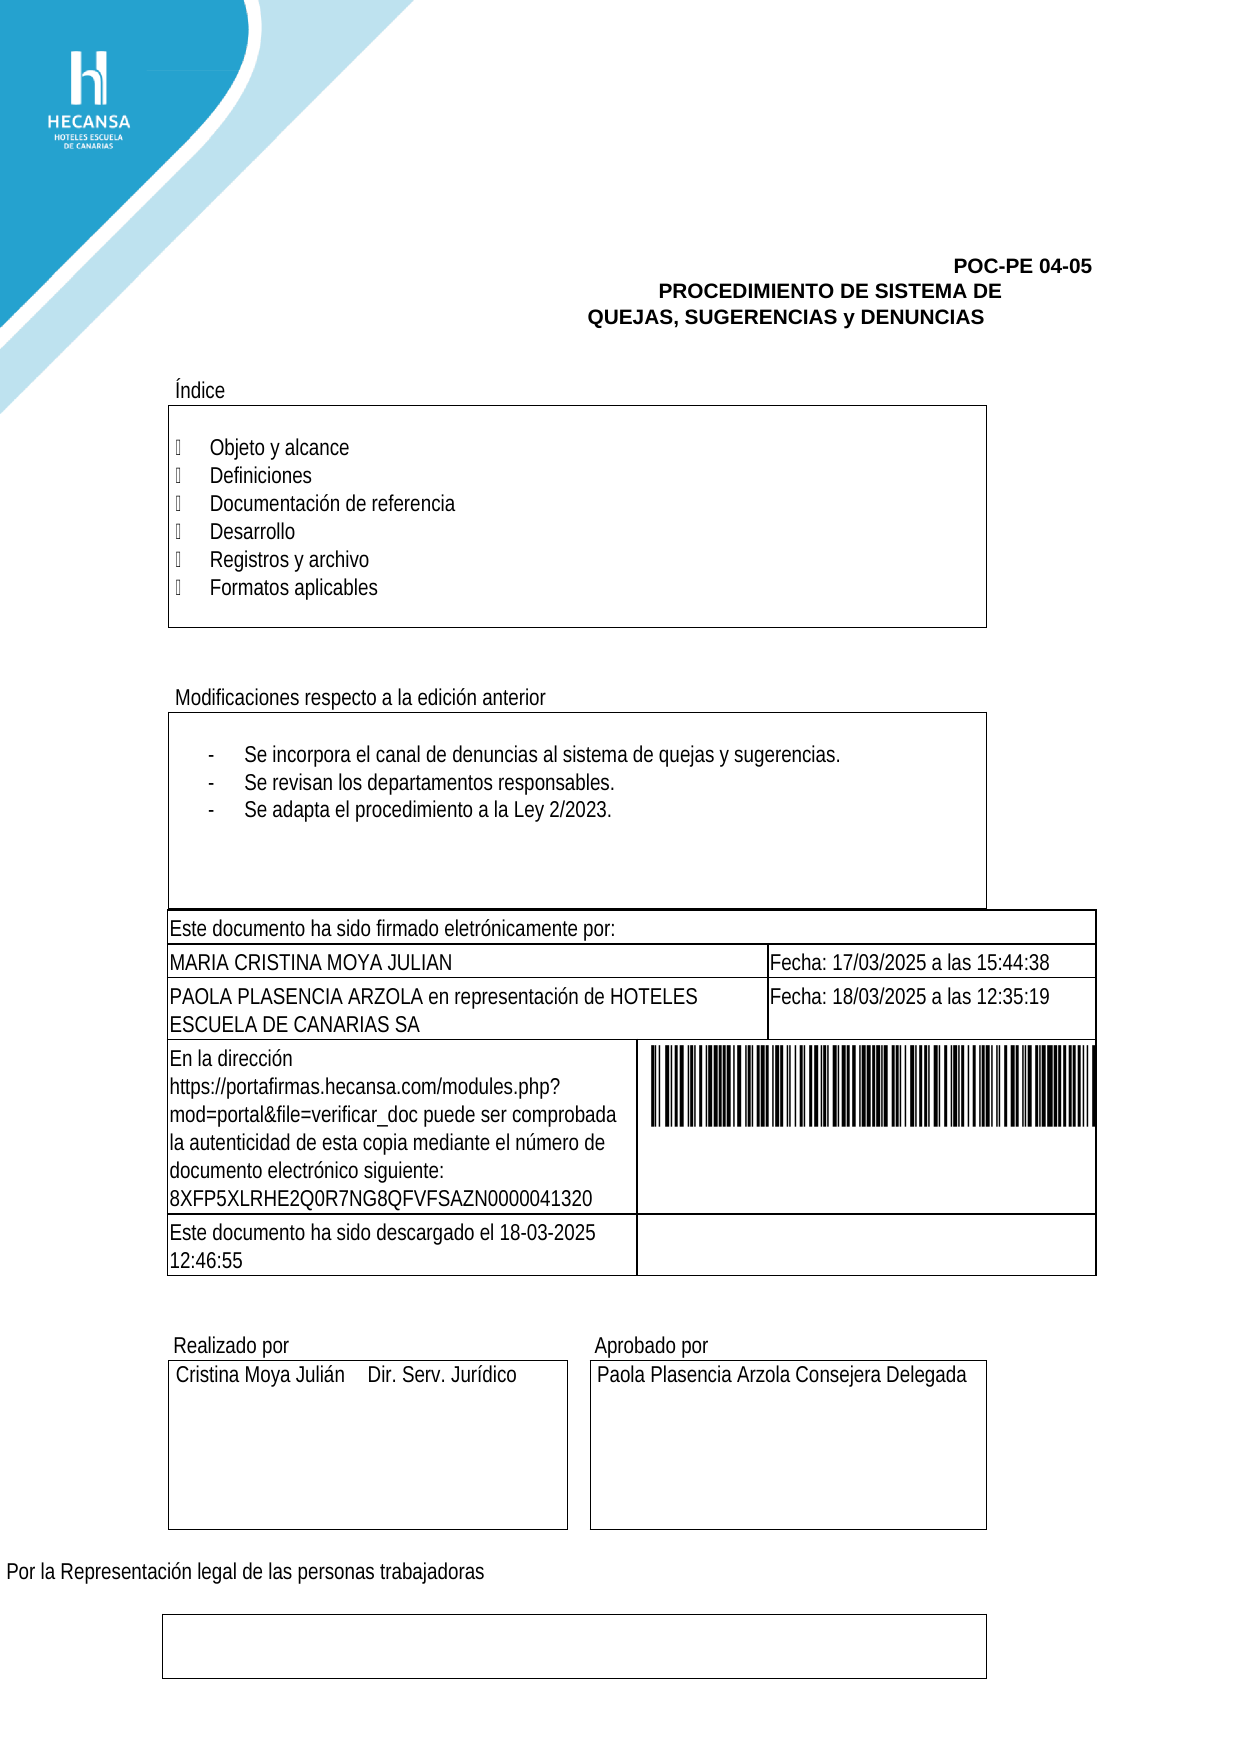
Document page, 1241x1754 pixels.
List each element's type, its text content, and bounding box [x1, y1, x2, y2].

text [27, 279, 69, 303]
table_cell Se revisan los departamentos responsables. [244, 769, 986, 796]
table_cell Definiciones [210, 462, 986, 490]
table_cell Documentación de referencia [210, 490, 986, 518]
table_header Paola Plasencia Arzola Consejera Delegada [591, 1361, 986, 1529]
text QUEJAS, SUGERENCIAS y DENUNCIAS [88, 304, 1013, 328]
text Modificaciones respecto a la edición anterior [175, 684, 1098, 710]
table_cell PAOLA PLASENCIA ARZOLA en representación de HOTELES ESCUELA DE CANARIAS SA [168, 978, 767, 1038]
table_header Objeto y alcance [210, 406, 986, 462]
table_header [163, 1615, 986, 1678]
table_cell Fecha: 17/03/2025 a las 15:44:38 [769, 945, 1095, 977]
table_cell Fecha: 18/03/2025 a las 12:35:19 [769, 978, 1095, 1038]
text POC-PE 04-05 [138, 254, 1098, 278]
text [52, 254, 94, 278]
table_cell Registros y archivo [210, 546, 986, 573]
table_cell [638, 1215, 1095, 1275]
table_cell  [169, 574, 209, 627]
text Realizado por Aprobado por [6, 1332, 1098, 1358]
table_header Este documento ha sido firmado eletrónicamente por: [168, 911, 1095, 943]
text Índice [175, 377, 1098, 404]
table_cell  [169, 462, 209, 490]
table_cell  [169, 546, 209, 573]
table_cell Desarrollo [210, 518, 986, 546]
table_cell  [169, 518, 209, 546]
text Por la Representación legal de las personas trabajadoras [6, 1558, 1098, 1584]
table_cell Formatos aplicables [210, 574, 986, 627]
table_header Se incorpora el canal de denuncias al sistema de quejas y sugerencias. [244, 713, 986, 768]
text PROCEDIMIENTO DE SISTEMA DE [113, 279, 1013, 303]
table_cell [638, 1040, 1095, 1213]
table_cell - [169, 796, 244, 908]
table_cell Se adapta el procedimiento a la Ley 2/2023. [244, 796, 986, 908]
table_cell Este documento ha sido descargado el 18-03-2025 12:46:55 [168, 1215, 636, 1275]
text [6, 304, 45, 328]
table_header  [169, 406, 209, 462]
table_cell En la dirección https://portafirmas.hecansa.com/modules.php?mod=portal&file=verificar_doc puede ser comprobada la autenticidad de esta copia mediante el número de documento electrónico siguiente: 8XFP5XLRHE2Q0R7NG8QFVFSAZN0000041320 [168, 1040, 636, 1213]
table_cell - [169, 769, 244, 796]
table_header [568, 1360, 590, 1529]
table_header Cristina Moya Julián Dir. Serv. Jurídico [169, 1361, 567, 1529]
table_cell  [169, 490, 209, 518]
table_header - [169, 713, 244, 768]
table_cell MARIA CRISTINA MOYA JULIAN [168, 945, 767, 977]
